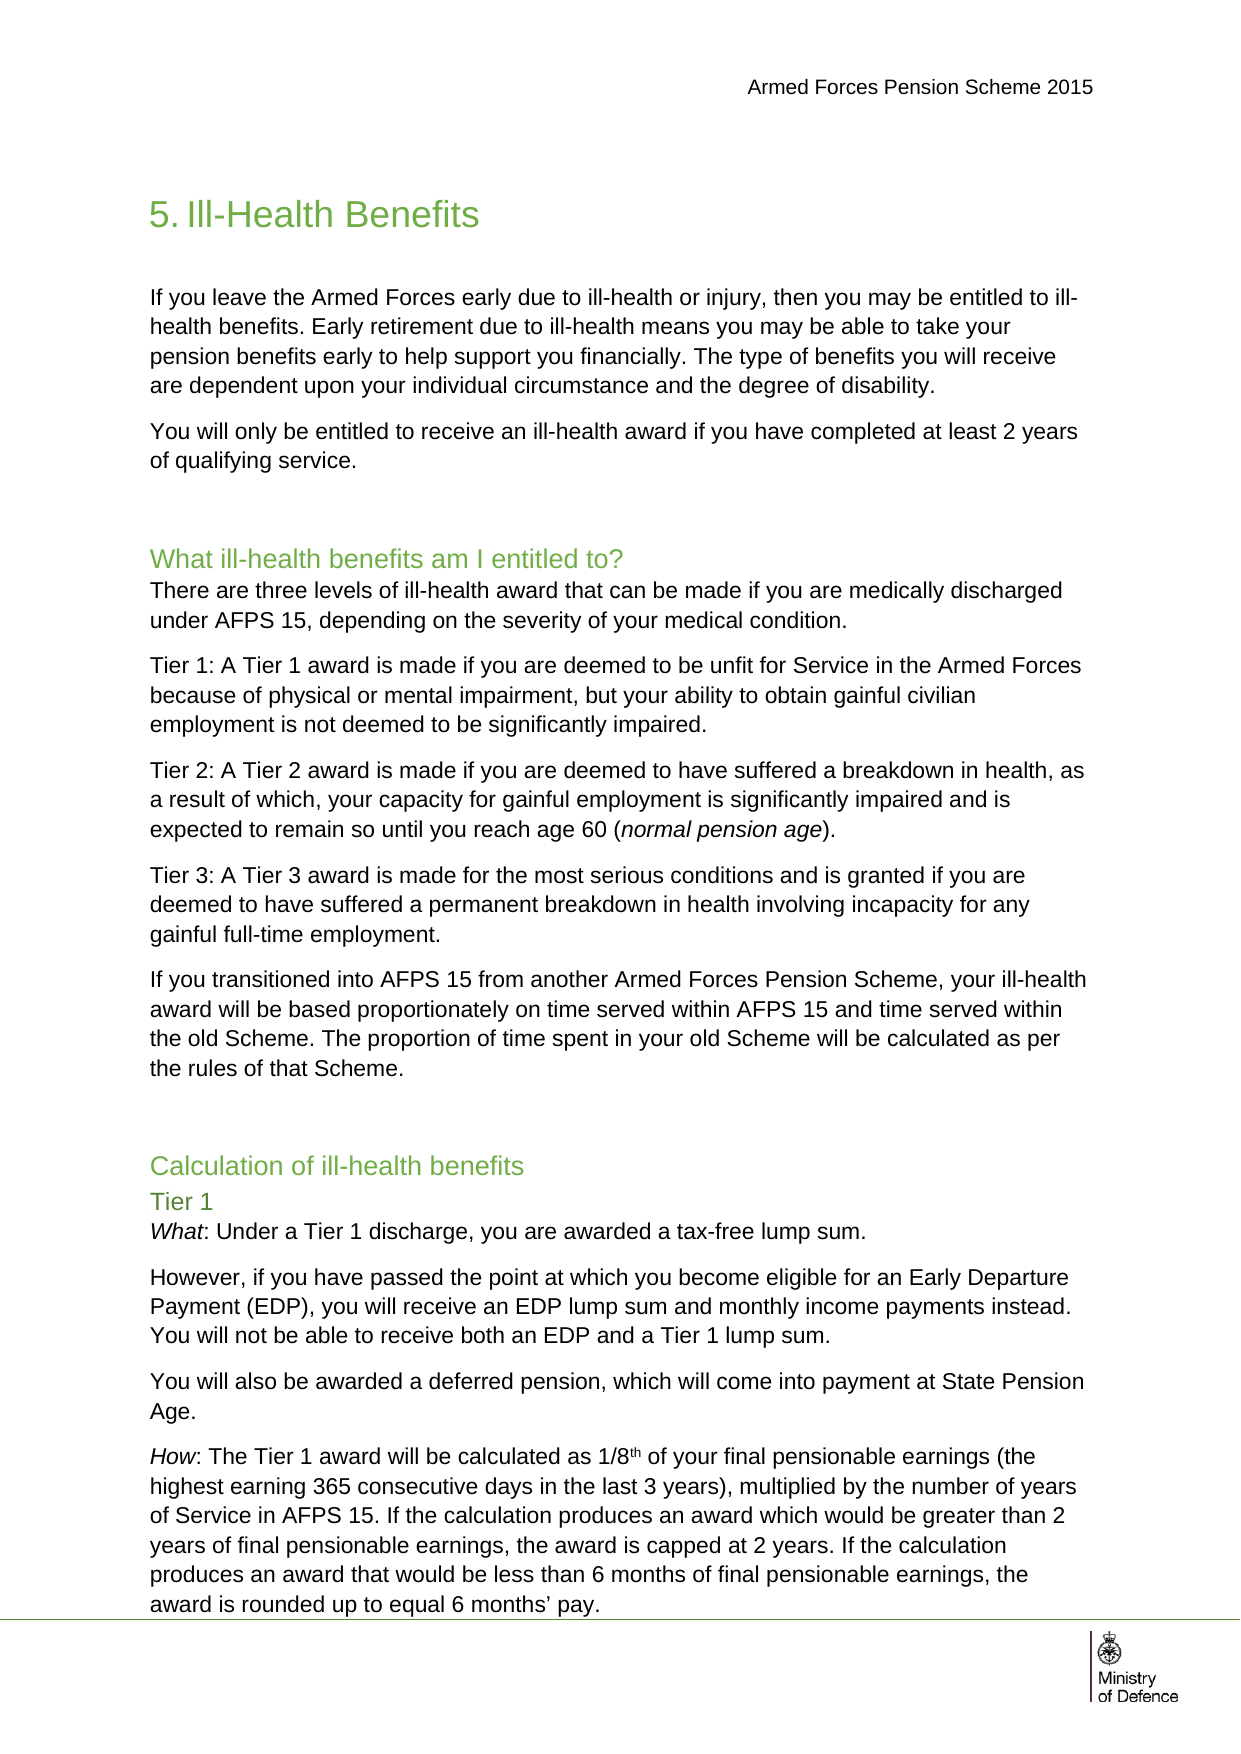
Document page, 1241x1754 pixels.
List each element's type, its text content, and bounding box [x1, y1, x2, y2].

subtitle Ill-Health Benefits [148, 192, 1167, 235]
subtitle Tier 1 [149, 1187, 1167, 1216]
text If you leave the Armed Forces early due to ill-health or injury, then you may be entitled to ill-health benefits. Early retirement due to ill-health means you may be able to take your pension benefits early to help support you financially. The type of benefits you will receive are dependent upon your individual circumstance and the degree of disability. [149, 284, 1091, 398]
text How: The Tier 1 award will be calculated as 1/8th of your final pensionable earnings (the highest earning 365 consecutive days in the last 3 years), multiplied by the number of years of Service in AFPS 15. If the calculation produces an award which would be greater than 2 years of final pensionable earnings, the award is capped at 2 years. If the calculation produces an award that would be less than 6 months of final pensionable earnings, the award is rounded up to equal 6 months’ pay. [149, 1443, 1091, 1617]
text Tier 1: A Tier 1 award is made if you are deemed to be unfit for Service in the Armed Forces because of physical or mental impairment, but your ability to obtain gainful civilian employment is not deemed to be significantly impaired. [149, 652, 1091, 738]
text If you transitioned into AFPS 15 from another Armed Forces Pension Scheme, your ill-health award will be based proportionately on time served within AFPS 15 and time served within the old Scheme. The proportion of time spent in your old Scheme will be calculated as per the rules of that Scheme. [149, 966, 1091, 1081]
text Tier 2: A Tier 2 award is made if you are deemed to have suffered a breakdown in health, as a result of which, your capacity for gainful employment is significantly impaired and is expected to remain so until you reach age 60 (normal pension age). [149, 757, 1091, 842]
text Calculation of ill-health benefits [149, 1150, 1094, 1181]
text However, if you have passed the point at which you become eligible for an Early Departure Payment (EDP), you will receive an EDP lump sum and monthly income payments instead. You will not be able to receive both an EDP and a Tier 1 lump sum. [149, 1263, 1091, 1349]
text You will only be entitled to receive an ill-health award if you have completed at least 2 years of qualifying service. [149, 418, 1091, 473]
text What: Under a Tier 1 discharge, you are awarded a tax-free lump sum. [149, 1218, 1091, 1244]
text There are three levels of ill-health award that can be made if you are medically discharged under AFPS 15, depending on the severity of your medical condition. [149, 577, 1091, 633]
text You will also be awarded a deferred pension, which will come into payment at State Pension Age. [149, 1368, 1091, 1424]
text Tier 3: A Tier 3 award is made for the most serious conditions and is granted if you are deemed to have suffered a permanent breakdown in health involving incapacity for any gainful full-time employment. [149, 862, 1091, 947]
text What ill-health benefits am I entitled to? [149, 543, 1094, 574]
